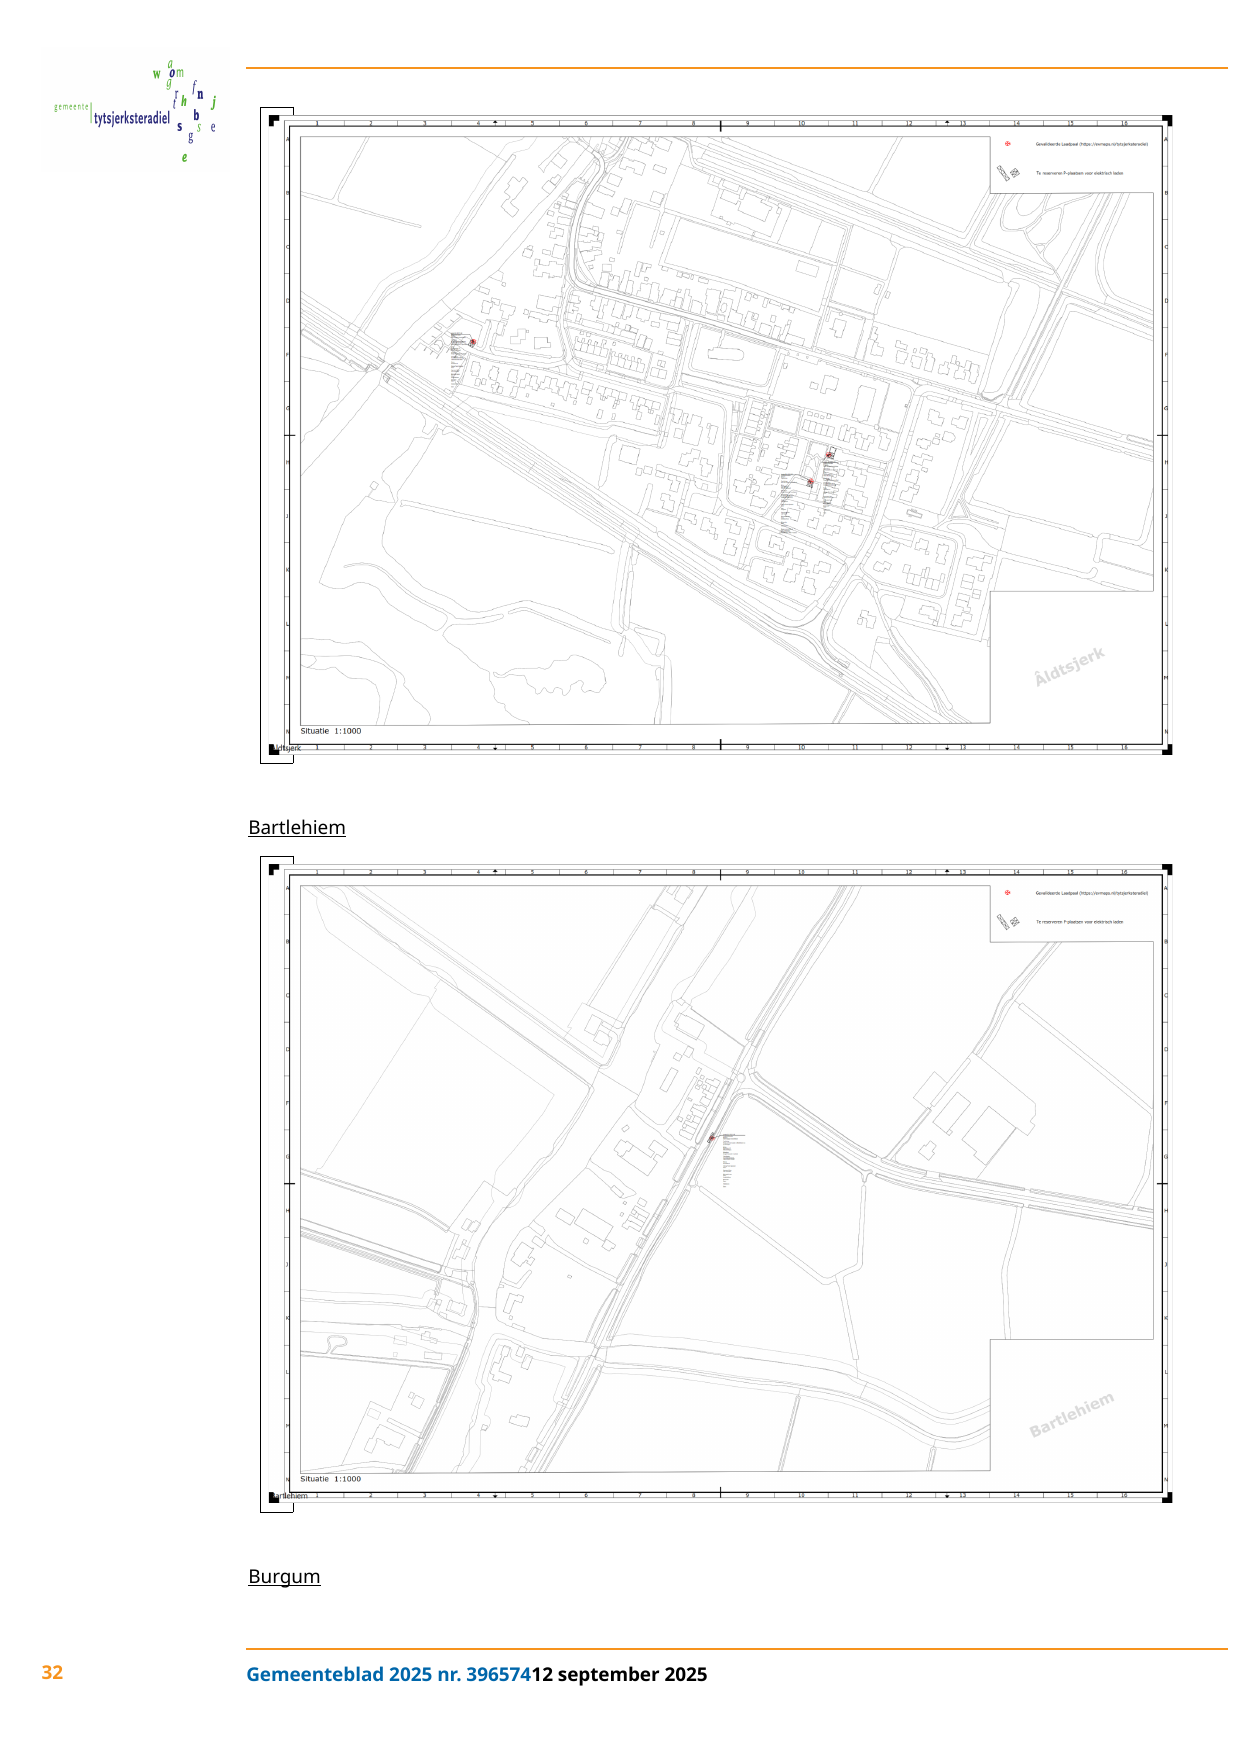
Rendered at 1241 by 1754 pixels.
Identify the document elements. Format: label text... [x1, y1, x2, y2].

text Burgum [248, 1563, 1152, 1589]
picture [41, 47, 231, 172]
picture [268, 864, 1173, 1503]
picture [268, 115, 1173, 755]
text Bartlehiem [248, 814, 1152, 840]
